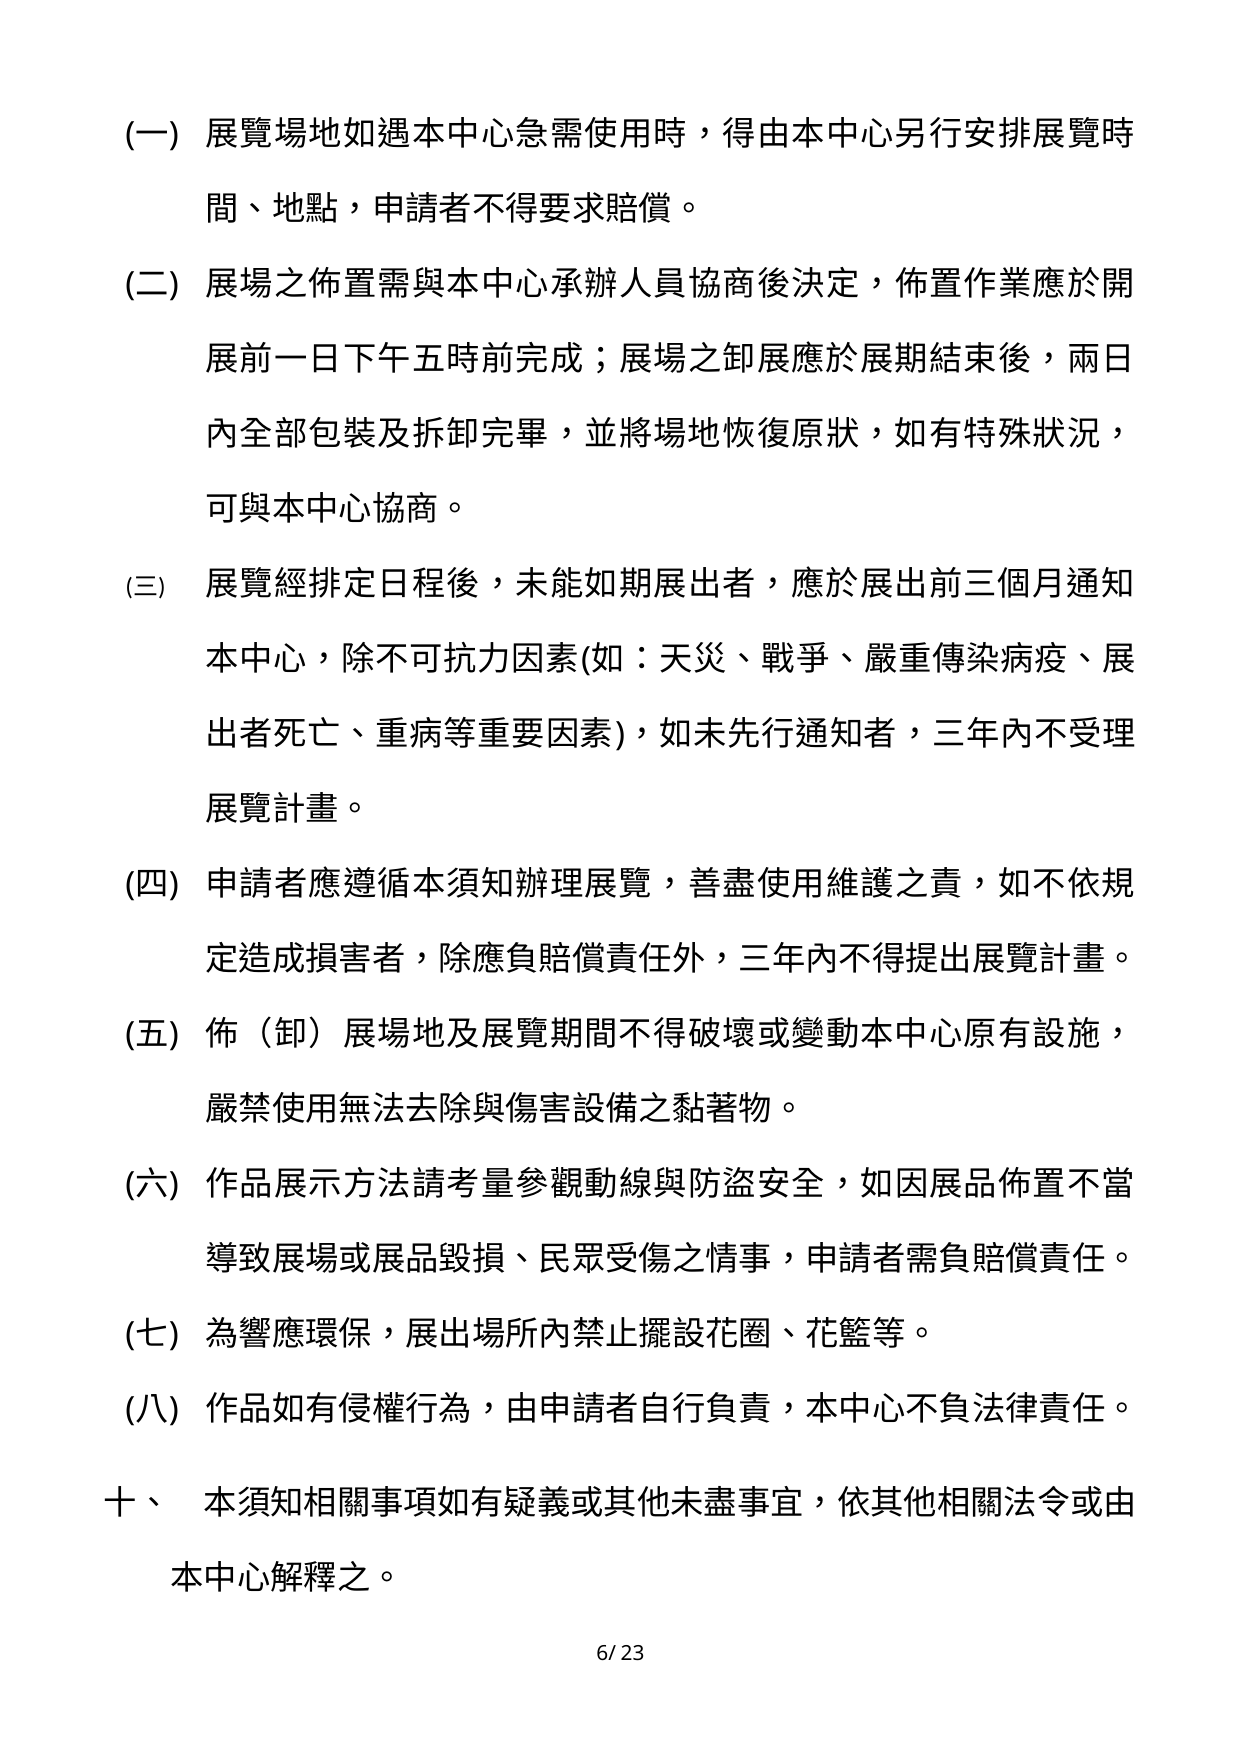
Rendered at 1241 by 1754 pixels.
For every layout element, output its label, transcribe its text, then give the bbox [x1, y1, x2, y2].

list 作品如有侵權行為，由申請者自行負責，本中心不負法律責任。 [125, 1368, 1137, 1443]
list 佈（卸）展場地及展覽期間不得破壞或變動本中心原有設施，嚴禁使用無法去除與傷害設備之黏著物。 [125, 993, 1137, 1143]
list 申請者應遵循本須知辦理展覽，善盡使用維護之責，如不依規定造成損害者，除應負賠償責任外，三年內不得提出展覽計畫。 [125, 843, 1137, 993]
list 展覽場地如遇本中心急需使用時，得由本中心另行安排展覽時間、地點，申請者不得要求賠償。 [125, 93, 1137, 243]
list 為響應環保，展出場所內禁止擺設花圈、花籃等。 [125, 1293, 1137, 1368]
list 展覽經排定日程後，未能如期展出者，應於展出前三個月通知本中心，除不可抗力因素(如：天災、戰爭、嚴重傳染病疫、展出者死亡、重病等重要因素)，如未先行通知者，三年內不受理展覽計畫。 [125, 543, 1137, 843]
list 展場之佈置需與本中心承辦人員協商後決定，佈置作業應於開展前一日下午五時前完成；展場之卸展應於展期結束後，兩日內全部包裝及拆卸完畢，並將場地恢復原狀，如有特殊狀況，可與本中心協商。 [125, 243, 1137, 543]
list 作品展示方法請考量參觀動線與防盜安全，如因展品佈置不當導致展場或展品毀損、民眾受傷之情事，申請者需負賠償責任。 [125, 1143, 1137, 1293]
list 本須知相關事項如有疑義或其他未盡事宜，依其他相關法令或由本中心解釋之。 [103, 1462, 1137, 1612]
